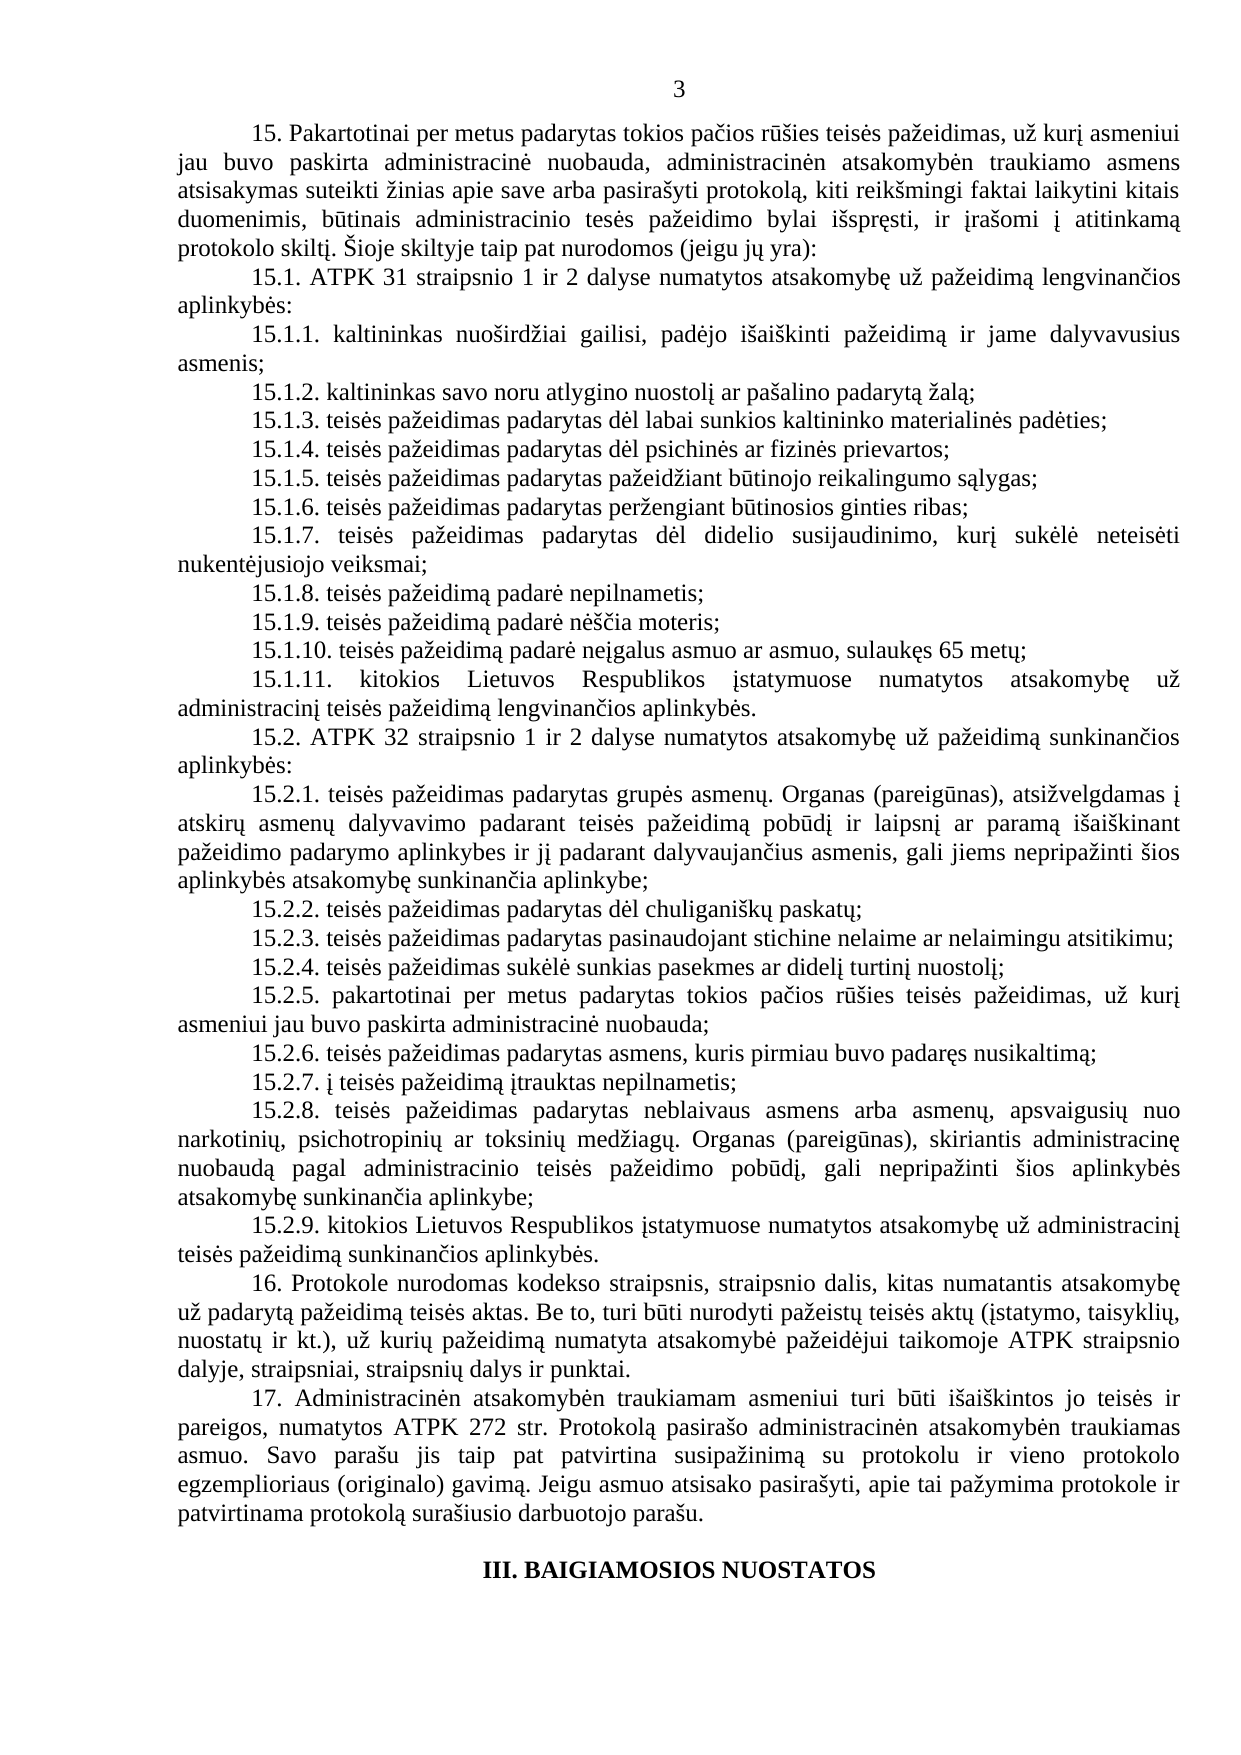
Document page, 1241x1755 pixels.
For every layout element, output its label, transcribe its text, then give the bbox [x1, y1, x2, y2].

text 17. Administracinėn atsakomybėn traukiamam asmeniui turi būti išaiškintos jo teisės ir pareigos, numatytos ATPK 272 str. Protokolą pasirašo administracinėn atsakomybėn traukiamas asmuo. Savo parašu jis taip pat patvirtina susipažinimą su protokolu ir vieno protokolo egzemplioriaus (originalo) gavimą. Jeigu asmuo atsisako pasirašyti, apie tai pažymima protokole ir patvirtinama protokolą surašiusio darbuotojo parašu. [177, 1383, 1181, 1527]
text 15. Pakartotinai per metus padarytas tokios pačios rūšies teisės pažeidimas, už kurį asmeniui jau buvo paskirta administracinė nuobauda, administracinėn atsakomybėn traukiamo asmens atsisakymas suteikti žinias apie save arba pasirašyti protokolą, kiti reikšmingi faktai laikytini kitais duomenimis, būtinais administracinio tesės pažeidimo bylai išspręsti, ir įrašomi į atitinkamą protokolo skiltį. Šioje skiltyje taip pat nurodomos (jeigu jų yra): [177, 118, 1181, 262]
text 15.1.1. kaltininkas nuoširdžiai gailisi, padėjo išaiškinti pažeidimą ir jame dalyvavusius asmenis; [177, 319, 1181, 377]
text 15.1.7. teisės pažeidimas padarytas dėl didelio susijaudinimo, kurį sukėlė neteisėti nukentėjusiojo veiksmai; [177, 521, 1181, 578]
text 15.2. ATPK 32 straipsnio 1 ir 2 dalyse numatytos atsakomybę už pažeidimą sunkinančios aplinkybės: [177, 722, 1181, 779]
text 15.2.4. teisės pažeidimas sukėlė sunkias pasekmes ar didelį turtinį nuostolį; [177, 952, 1181, 981]
text 15.1.10. teisės pažeidimą padarė neįgalus asmuo ar asmuo, sulaukęs 65 metų; [177, 636, 1181, 664]
text 15.1.3. teisės pažeidimas padarytas dėl labai sunkios kaltininko materialinės padėties; [177, 406, 1181, 434]
text 15.2.2. teisės pažeidimas padarytas dėl chuliganiškų paskatų; [177, 894, 1181, 923]
text 15.1. ATPK 31 straipsnio 1 ir 2 dalyse numatytos atsakomybę už pažeidimą lengvinančios aplinkybės: [177, 262, 1181, 319]
text III. BAIGIAMOSIOS NUOSTATOS [177, 1556, 1181, 1584]
text 15.1.4. teisės pažeidimas padarytas dėl psichinės ar fizinės prievartos; [177, 434, 1181, 463]
text 15.1.2. kaltininkas savo noru atlygino nuostolį ar pašalino padarytą žalą; [177, 377, 1181, 406]
text 15.1.6. teisės pažeidimas padarytas peržengiant būtinosios ginties ribas; [177, 492, 1181, 521]
text 15.2.1. teisės pažeidimas padarytas grupės asmenų. Organas (pareigūnas), atsižvelgdamas į atskirų asmenų dalyvavimo padarant teisės pažeidimą pobūdį ir laipsnį ar paramą išaiškinant pažeidimo padarymo aplinkybes ir jį padarant dalyvaujančius asmenis, gali jiems nepripažinti šios aplinkybės atsakomybę sunkinančia aplinkybe; [177, 779, 1181, 894]
text 16. Protokole nurodomas kodekso straipsnis, straipsnio dalis, kitas numatantis atsakomybę už padarytą pažeidimą teisės aktas. Be to, turi būti nurodyti pažeistų teisės aktų (įstatymo, taisyklių, nuostatų ir kt.), už kurių pažeidimą numatyta atsakomybė pažeidėjui taikomoje ATPK straipsnio dalyje, straipsniai, straipsnių dalys ir punktai. [177, 1268, 1181, 1383]
text 15.2.9. kitokios Lietuvos Respublikos įstatymuose numatytos atsakomybę už administracinį teisės pažeidimą sunkinančios aplinkybės. [177, 1211, 1181, 1268]
text 15.2.7. į teisės pažeidimą įtrauktas nepilnametis; [177, 1067, 1181, 1096]
text 15.2.6. teisės pažeidimas padarytas asmens, kuris pirmiau buvo padaręs nusikaltimą; [177, 1038, 1181, 1067]
text 15.1.11. kitokios Lietuvos Respublikos įstatymuose numatytos atsakomybę už administracinį teisės pažeidimą lengvinančios aplinkybės. [177, 664, 1181, 722]
text 15.1.8. teisės pažeidimą padarė nepilnametis; [177, 578, 1181, 607]
text 15.2.8. teisės pažeidimas padarytas neblaivaus asmens arba asmenų, apsvaigusių nuo narkotinių, psichotropinių ar toksinių medžiagų. Organas (pareigūnas), skiriantis administracinę nuobaudą pagal administracinio teisės pažeidimo pobūdį, gali nepripažinti šios aplinkybės atsakomybę sunkinančia aplinkybe; [177, 1096, 1181, 1211]
text 15.1.9. teisės pažeidimą padarė nėščia moteris; [177, 607, 1181, 636]
text 15.1.5. teisės pažeidimas padarytas pažeidžiant būtinojo reikalingumo sąlygas; [177, 463, 1181, 492]
text 15.2.3. teisės pažeidimas padarytas pasinaudojant stichine nelaime ar nelaimingu atsitikimu; [177, 923, 1181, 952]
text 15.2.5. pakartotinai per metus padarytas tokios pačios rūšies teisės pažeidimas, už kurį asmeniui jau buvo paskirta administracinė nuobauda; [177, 981, 1181, 1038]
